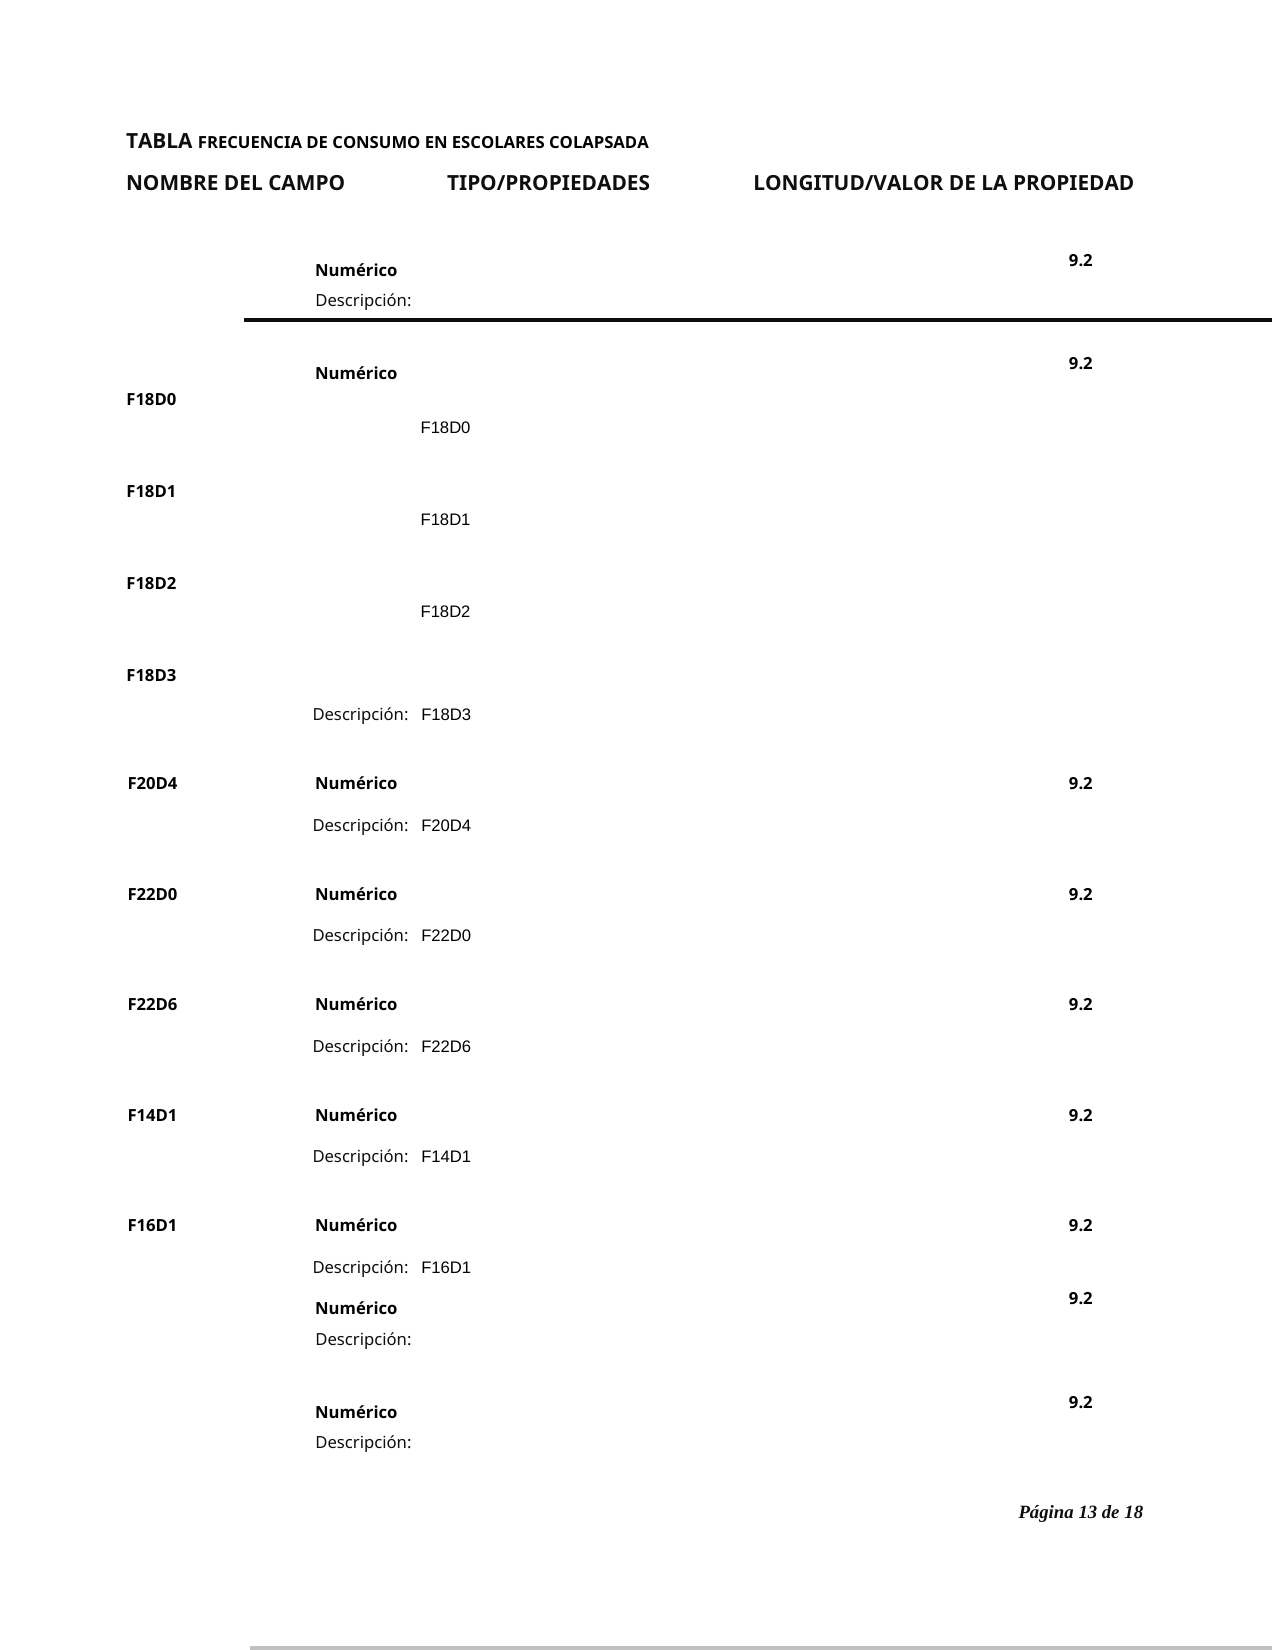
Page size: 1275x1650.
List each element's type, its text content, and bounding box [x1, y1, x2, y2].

text Descripción: F18D3 [126, 698, 1093, 726]
text Descripción: F14D1 [126, 1140, 1093, 1168]
text F18D1 [420, 510, 1093, 529]
text F22D0 Numérico 9.2 [127, 882, 1093, 905]
text F18D2 [420, 602, 1093, 621]
text F16D1 Numérico 9.2 [127, 1214, 1093, 1237]
text F18D2 [126, 571, 1093, 594]
text F18D3 [126, 663, 1093, 686]
text F14D1 Numérico 9.2 [127, 1103, 1093, 1126]
text F22D6 Numérico 9.2 [127, 993, 1093, 1016]
text F20D4 Numérico 9.2 [127, 772, 1093, 794]
text F18D0 [420, 418, 1093, 437]
text F18D0 [126, 387, 1093, 410]
text Descripción: F16D1 [126, 1251, 1093, 1279]
text Descripción: F22D0 [126, 919, 1093, 947]
text Descripción: F22D6 [126, 1030, 1093, 1058]
text Descripción: F20D4 [126, 809, 1093, 837]
text F18D1 [126, 479, 1093, 502]
